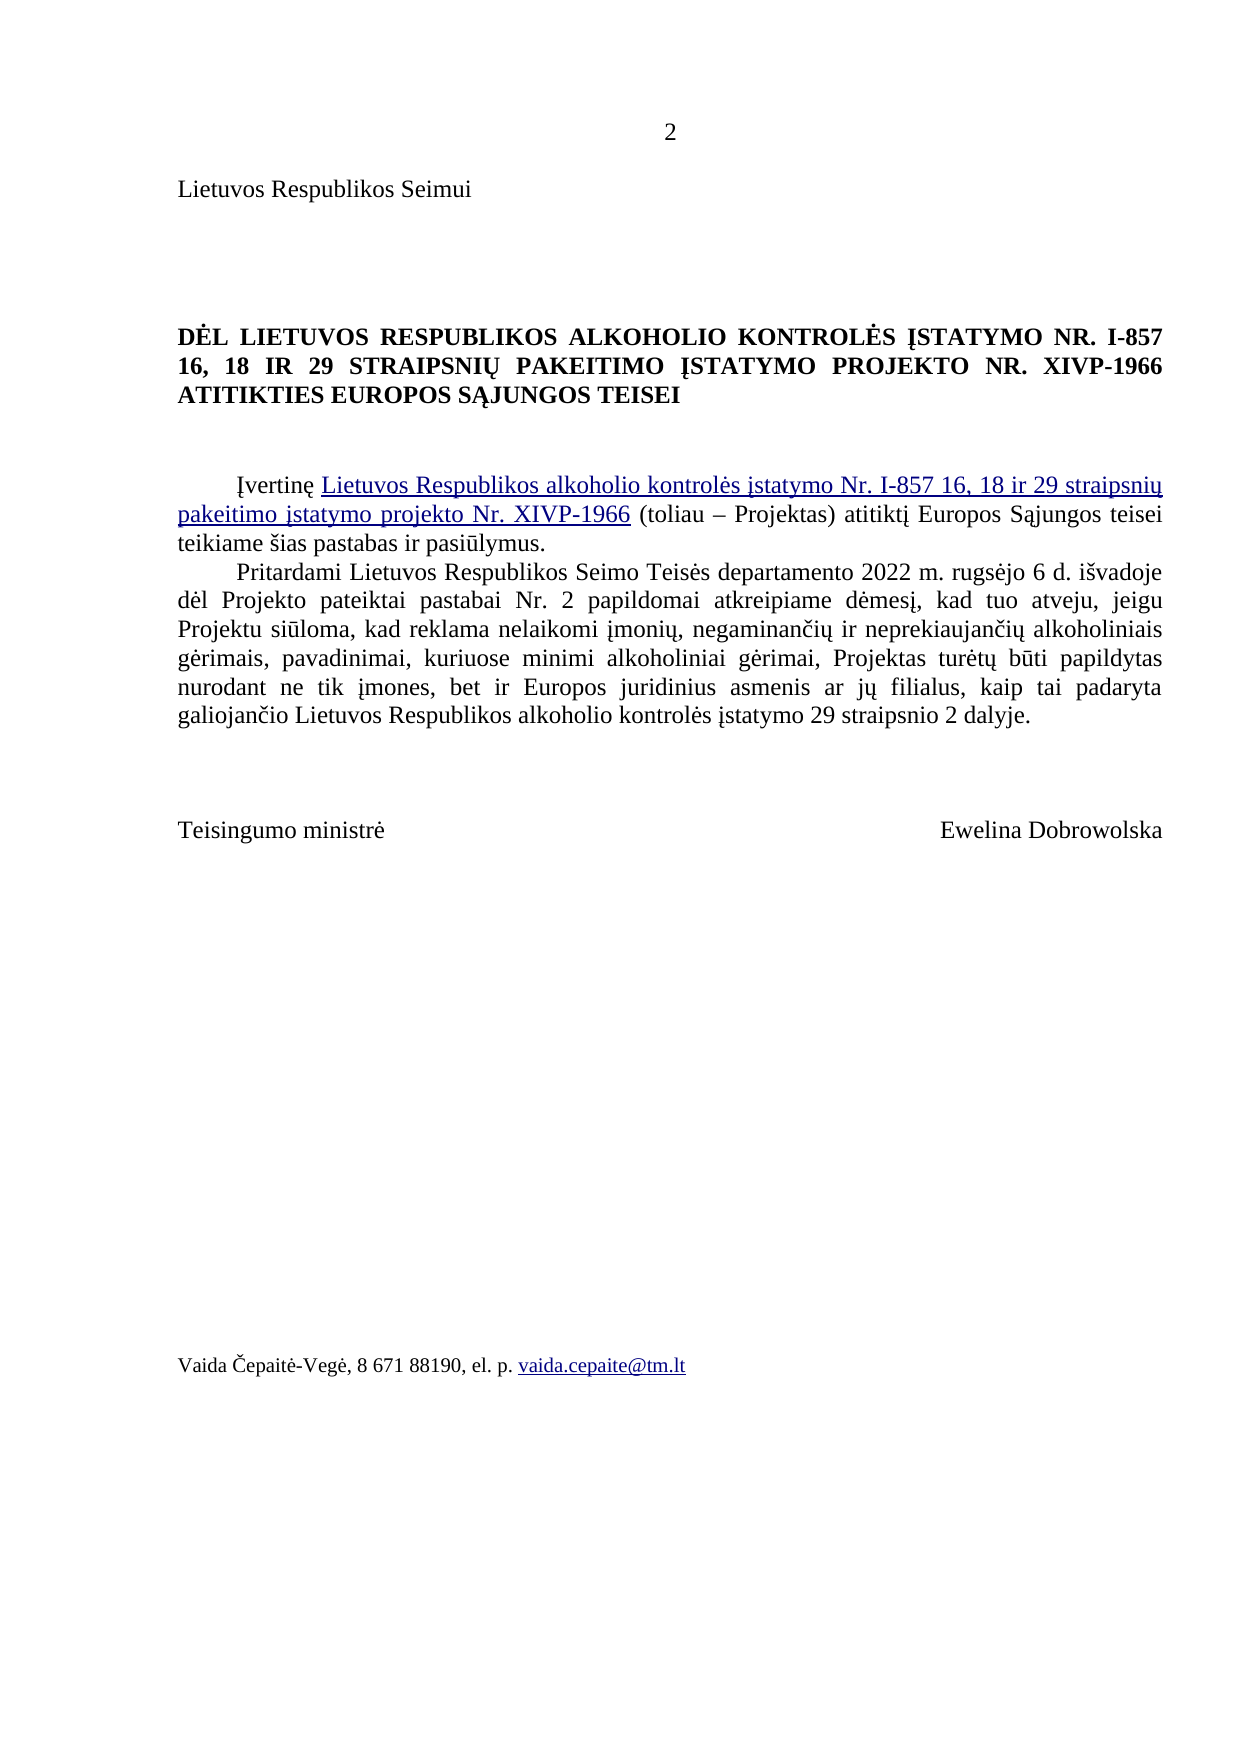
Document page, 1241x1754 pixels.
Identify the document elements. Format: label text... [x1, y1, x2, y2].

text Dėl lietuvos respublikos Alkoholio kontrolės įstatymo Nr. I-857 16, 18 ir 29 straipsnių pakeitimo įstatymo projekto nr. XIVP-1966 atitikties Europos Sąjungos teisei [177, 322, 1163, 409]
text Teisingumo ministrė Ewelina Dobrowolska [177, 815, 1163, 844]
text Įvertinę Lietuvos Respublikos alkoholio kontrolės įstatymo Nr. I-857 16, 18 ir 29 straipsnių pakeitimo įstatymo projekto Nr. XIVP-1966 (toliau – Projektas) atitiktį Europos Sąjungos teisei teikiame šias pastabas ir pasiūlymus. [177, 470, 1163, 557]
text Pritardami Lietuvos Respublikos Seimo Teisės departamento 2022 m. rugsėjo 6 d. išvadoje dėl Projekto pateiktai pastabai Nr. 2 papildomai atkreipiame dėmesį, kad tuo atveju, jeigu Projektu siūloma, kad reklama nelaikomi įmonių, negaminančių ir neprekiaujančių alkoholiniais gėrimais, pavadinimai, kuriuose minimi alkoholiniai gėrimai, Projektas turėtų būti papildytas nurodant ne tik įmones, bet ir Europos juridinius asmenis ar jų filialus, kaip tai padaryta galiojančio Lietuvos Respublikos alkoholio kontrolės įstatymo 29 straipsnio 2 dalyje. [177, 557, 1163, 729]
text Vaida Čepaitė-Vegė, 8 671 88190, el. p. vaida.cepaite@tm.lt [177, 1349, 1163, 1378]
text Lietuvos Respublikos Seimui [177, 174, 1130, 203]
